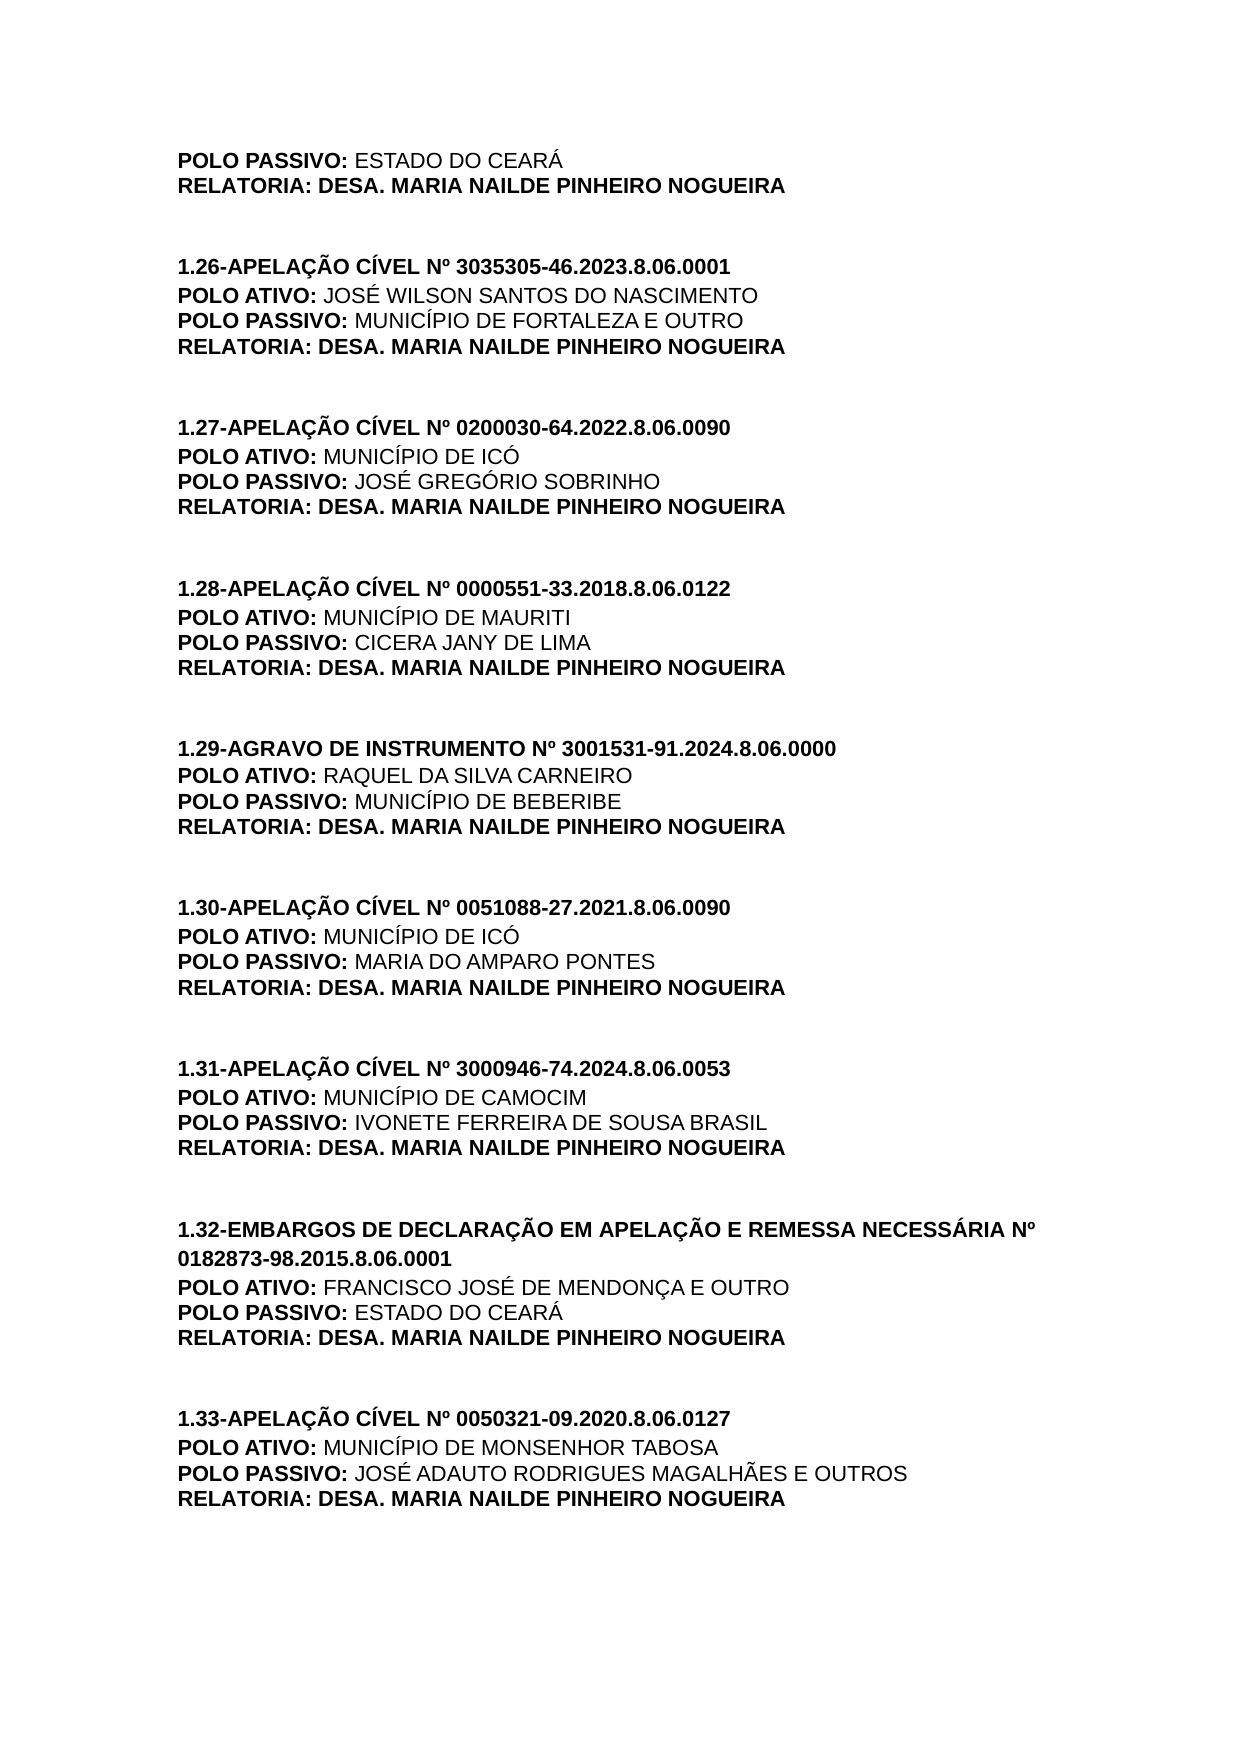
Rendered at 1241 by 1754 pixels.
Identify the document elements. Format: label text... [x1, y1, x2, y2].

text 1.26-APELAÇÃO CÍVEL Nº 3035305-46.2023.8.06.0001 [177, 254, 1063, 279]
text RELATORIA: DESA. MARIA NAILDE PINHEIRO NOGUEIRA [177, 333, 1063, 359]
text RELATORIA: DESA. MARIA NAILDE PINHEIRO NOGUEIRA [177, 655, 1063, 680]
text POLO ATIVO: JOSÉ WILSON SANTOS DO NASCIMENTO [177, 283, 1063, 308]
text RELATORIA: DESA. MARIA NAILDE PINHEIRO NOGUEIRA [177, 1325, 1063, 1350]
text POLO PASSIVO: ESTADO DO CEARÁ [177, 148, 1063, 173]
text 1.27-APELAÇÃO CÍVEL Nº 0200030-64.2022.8.06.0090 [177, 415, 1063, 440]
text POLO ATIVO: MUNICÍPIO DE MAURITI [177, 604, 1063, 630]
text RELATORIA: DESA. MARIA NAILDE PINHEIRO NOGUEIRA [177, 1135, 1063, 1160]
text POLO PASSIVO: ESTADO DO CEARÁ [177, 1300, 1063, 1325]
text RELATORIA: DESA. MARIA NAILDE PINHEIRO NOGUEIRA [177, 814, 1063, 839]
text 1.31-APELAÇÃO CÍVEL Nº 3000946-74.2024.8.06.0053 [177, 1056, 1063, 1081]
text POLO PASSIVO: MARIA DO AMPARO PONTES [177, 949, 1063, 974]
text POLO ATIVO: FRANCISCO JOSÉ DE MENDONÇA E OUTRO [177, 1274, 1063, 1300]
text 1.33-APELAÇÃO CÍVEL Nº 0050321-09.2020.8.06.0127 [177, 1406, 1063, 1431]
text RELATORIA: DESA. MARIA NAILDE PINHEIRO NOGUEIRA [177, 974, 1063, 1000]
text POLO PASSIVO: IVONETE FERREIRA DE SOUSA BRASIL [177, 1110, 1063, 1135]
text POLO ATIVO: MUNICÍPIO DE MONSENHOR TABOSA [177, 1435, 1063, 1460]
text POLO PASSIVO: JOSÉ ADAUTO RODRIGUES MAGALHÃES E OUTROS [177, 1460, 1063, 1486]
text POLO ATIVO: MUNICÍPIO DE CAMOCIM [177, 1085, 1063, 1110]
text POLO PASSIVO: MUNICÍPIO DE FORTALEZA E OUTRO [177, 308, 1063, 333]
text RELATORIA: DESA. MARIA NAILDE PINHEIRO NOGUEIRA [177, 173, 1063, 198]
text 1.29-AGRAVO DE INSTRUMENTO Nº 3001531-91.2024.8.06.0000 [177, 736, 1063, 761]
text POLO PASSIVO: MUNICÍPIO DE BEBERIBE [177, 788, 1063, 814]
text 1.28-APELAÇÃO CÍVEL Nº 0000551-33.2018.8.06.0122 [177, 576, 1063, 601]
text POLO ATIVO: RAQUEL DA SILVA CARNEIRO [177, 763, 1063, 788]
text POLO PASSIVO: JOSÉ GREGÓRIO SOBRINHO [177, 469, 1063, 494]
text POLO PASSIVO: CICERA JANY DE LIMA [177, 630, 1063, 655]
text 1.32-EMBARGOS DE DECLARAÇÃO EM APELAÇÃO E REMESSA NECESSÁRIA Nº 0182873-98.2015.8.06.0001 [177, 1217, 1063, 1271]
text POLO ATIVO: MUNICÍPIO DE ICÓ [177, 924, 1063, 949]
text RELATORIA: DESA. MARIA NAILDE PINHEIRO NOGUEIRA [177, 1486, 1063, 1511]
text 1.30-APELAÇÃO CÍVEL Nº 0051088-27.2021.8.06.0090 [177, 895, 1063, 920]
text POLO ATIVO: MUNICÍPIO DE ICÓ [177, 444, 1063, 469]
text RELATORIA: DESA. MARIA NAILDE PINHEIRO NOGUEIRA [177, 494, 1063, 519]
